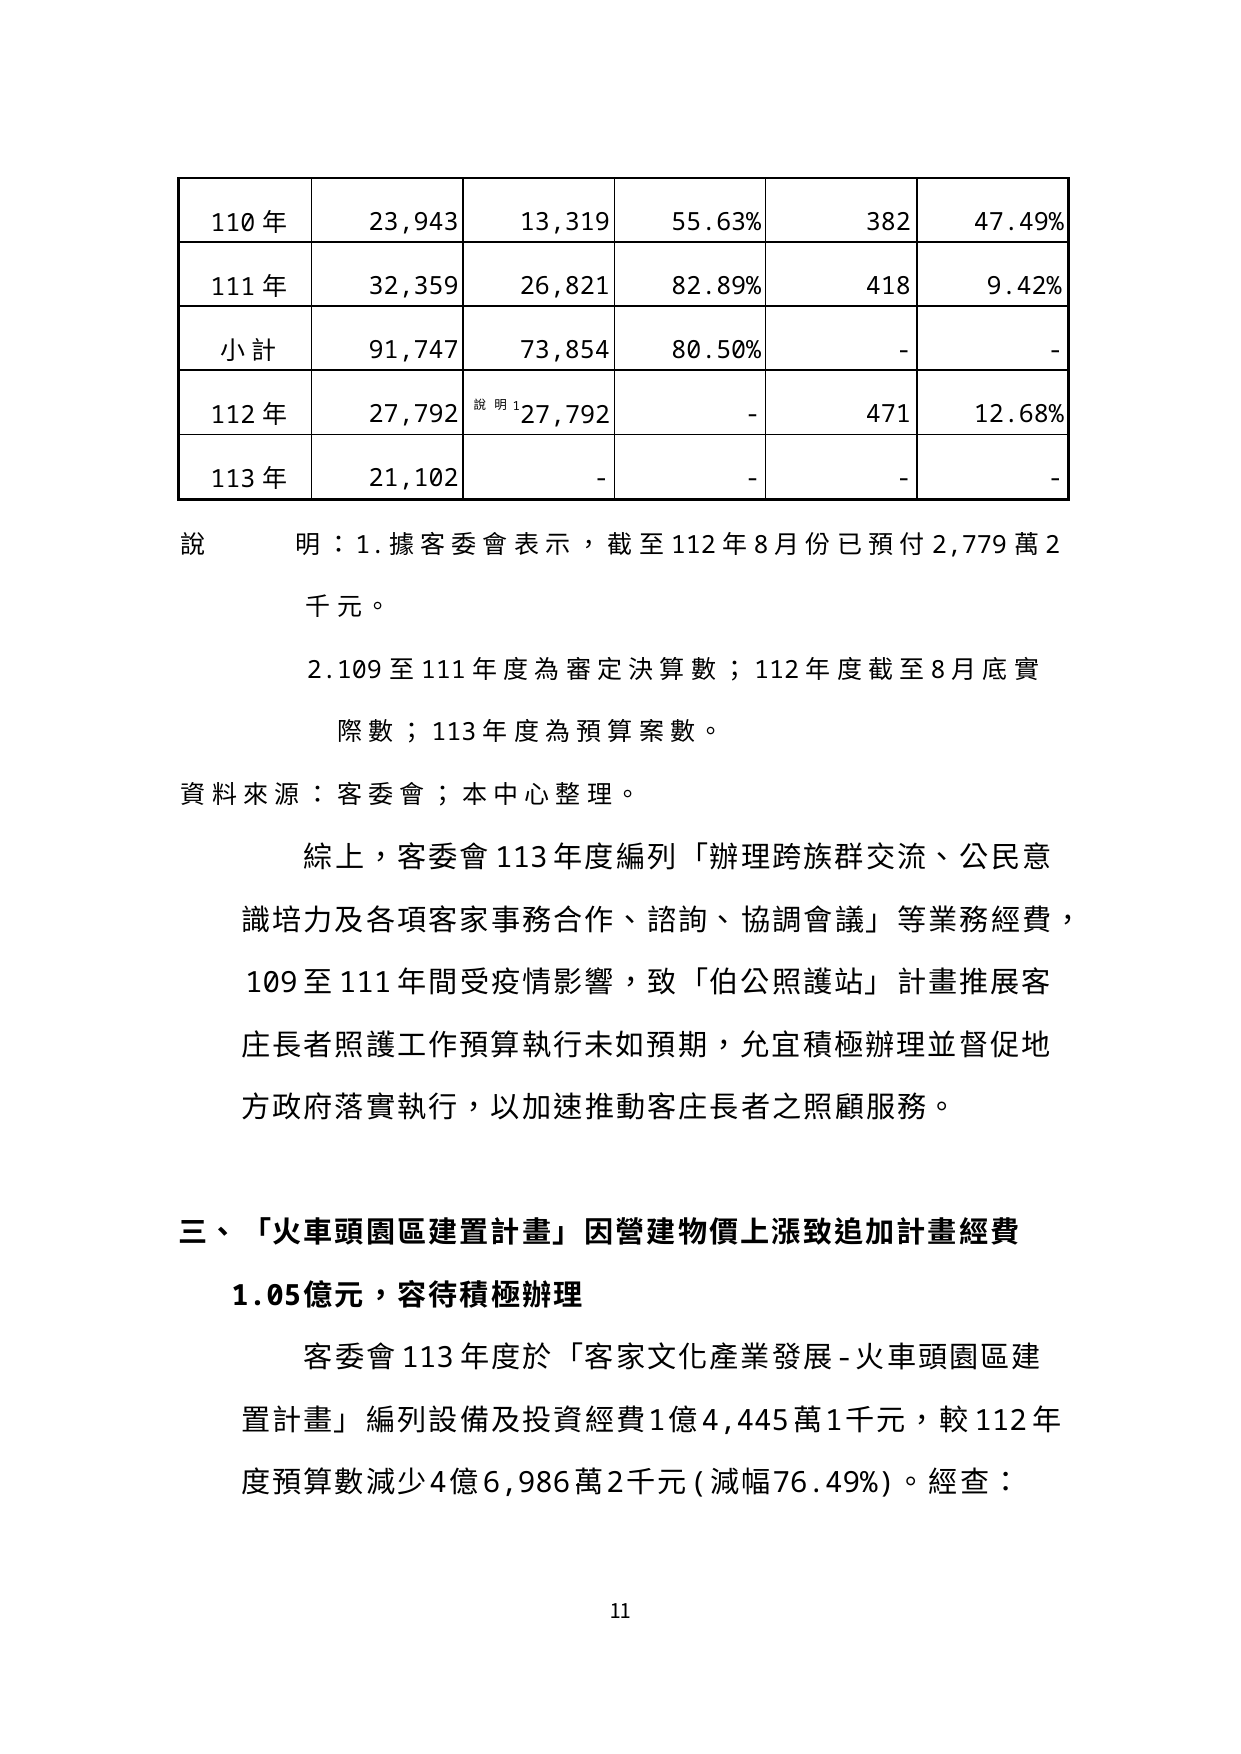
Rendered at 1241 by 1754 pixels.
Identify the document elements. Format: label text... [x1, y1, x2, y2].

table_cell 471 [766, 371, 916, 433]
table_cell 9.42% [918, 243, 1067, 305]
table_cell - [766, 307, 916, 369]
table_cell 12.68% [918, 371, 1067, 433]
text 資料來源：客委會；本中心整理。 [174, 751, 1063, 813]
table_cell - [918, 307, 1067, 369]
text 三、「火車頭園區建置計畫」因營建物價上漲致追加計畫經費1.05億元，容待積極辦理 [177, 1188, 1063, 1313]
table_cell - [766, 435, 916, 497]
table_cell 418 [766, 243, 916, 305]
table_cell 110年 [180, 179, 311, 241]
table_cell 91,747 [312, 307, 462, 369]
table_cell 111年 [180, 243, 311, 305]
table_cell 73,854 [464, 307, 614, 369]
table_cell 113年 [180, 435, 311, 497]
table_cell 80.50% [615, 307, 765, 369]
text 2.109至111年度為審定決算數；112年度截至8月底實際數；113年度為預算案數。 [301, 626, 1063, 751]
table_cell 112年 [180, 371, 311, 433]
table_cell 82.89% [615, 243, 765, 305]
text 說 明：1.據客委會表示，截至112年8月份已預付2,779萬2千元。 [175, 501, 1063, 626]
table_cell 382 [766, 179, 916, 241]
table_cell 說明127,792 [464, 371, 614, 433]
table_cell - [615, 371, 765, 433]
table_cell 55.63% [615, 179, 765, 241]
table_cell - [918, 435, 1067, 497]
table_cell - [464, 435, 614, 497]
table_cell 13,319 [464, 179, 614, 241]
text 綜上，客委會113年度編列「辦理跨族群交流、公民意識培力及各項客家事務合作、諮詢、協調會議」等業務經費，109至111年間受疫情影響，致「伯公照護站」計畫推展客庄長者照護工作預算執行未如預期，允宜積極辦理並督促地方政府落實執行，以加速推動客庄長者之照顧服務。 [236, 813, 1063, 1126]
table_cell 23,943 [312, 179, 462, 241]
table_cell 27,792 [312, 371, 462, 433]
text 客委會113年度於「客家文化產業發展-火車頭園區建置計畫」編列設備及投資經費1億4,445萬1千元，較112年度預算數減少4億6,986萬2千元(減幅76.49%)。經查： [236, 1313, 1063, 1501]
table_cell 47.49% [918, 179, 1067, 241]
table_cell 21,102 [312, 435, 462, 497]
table_cell 26,821 [464, 243, 614, 305]
table_cell - [615, 435, 765, 497]
table_cell 小計 [180, 307, 311, 369]
table_cell 32,359 [312, 243, 462, 305]
